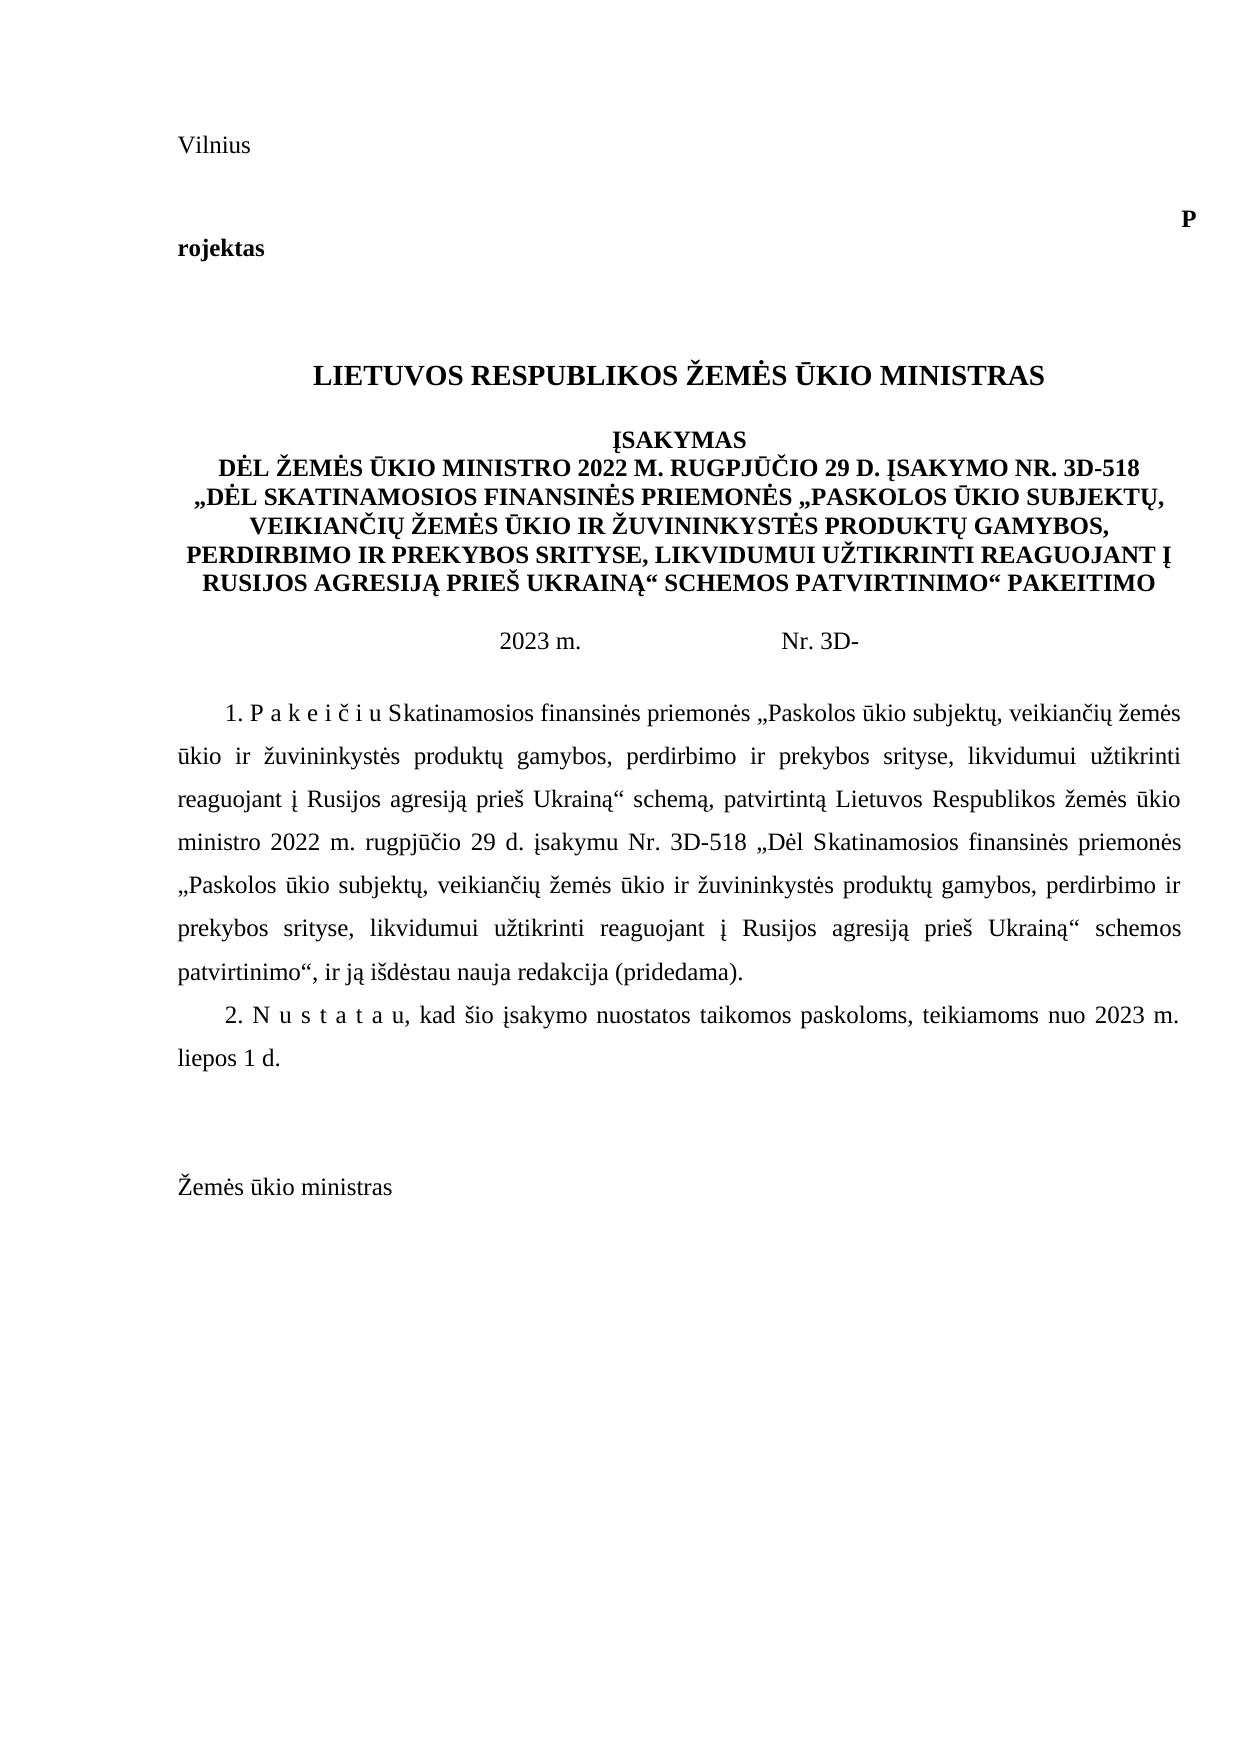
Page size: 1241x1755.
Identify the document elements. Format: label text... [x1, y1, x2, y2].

text ĮSAKYMAS [177, 425, 1181, 453]
text 1. P a k e i č i u Skatinamosios finansinės priemonės „Paskolos ūkio subjektų, veikiančių žemės ūkio ir žuvininkystės produktų gamybos, perdirbimo ir prekybos srityse, likvidumui užtikrinti reaguojant į Rusijos agresiją prieš Ukrainą“ schemą, patvirtintą Lietuvos Respublikos žemės ūkio ministro 2022 m. rugpjūčio 29 d. įsakymu Nr. 3D-518 „Dėl Skatinamosios finansinės priemonės „Paskolos ūkio subjektų, veikiančių žemės ūkio ir žuvininkystės produktų gamybos, perdirbimo ir prekybos srityse, likvidumui užtikrinti reaguojant į Rusijos agresiją prieš Ukrainą“ schemos patvirtinimo“, ir ją išdėstau nauja redakcija (pridedama). [177, 698, 1181, 985]
text 2023 m. Nr. 3D- [177, 626, 1181, 655]
text Žemės ūkio ministras [177, 1172, 1181, 1201]
text 2. N u s t a t a u, kad šio įsakymo nuostatos taikomos paskoloms, teikiamoms nuo 2023 m. liepos 1 d. [177, 1000, 1181, 1072]
text Vilnius [177, 130, 251, 159]
text DĖL ŽEMĖS ŪKIO MINISTRO 2022 M. RUGPJŪČIO 29 D. ĮSAKYMO NR. 3D-518 „DĖL SKATINAMOSIOS FINANSINĖS PRIEMONĖS „PASKOLOS ŪKIO SUBJEKTŲ, VEIKIANČIŲ ŽEMĖS ŪKIO IR ŽUVININKYSTĖS PRODUKTŲ GAMYBOS, PERDIRBIMO IR PREKYBOS SRITYSE, LIKVIDUMUI UŽTIKRINTI REAGUOJANT Į RUSIJOS AGRESIJĄ PRIEŠ UKRAINĄ“ SCHEMOS PATVIRTINIMO“ PAKEITIMO [177, 453, 1181, 597]
text LIETUVOS RESPUBLIKOS ŽEMĖS ŪKIO MINISTRAS [177, 358, 1181, 391]
text Projektas [177, 130, 1181, 262]
